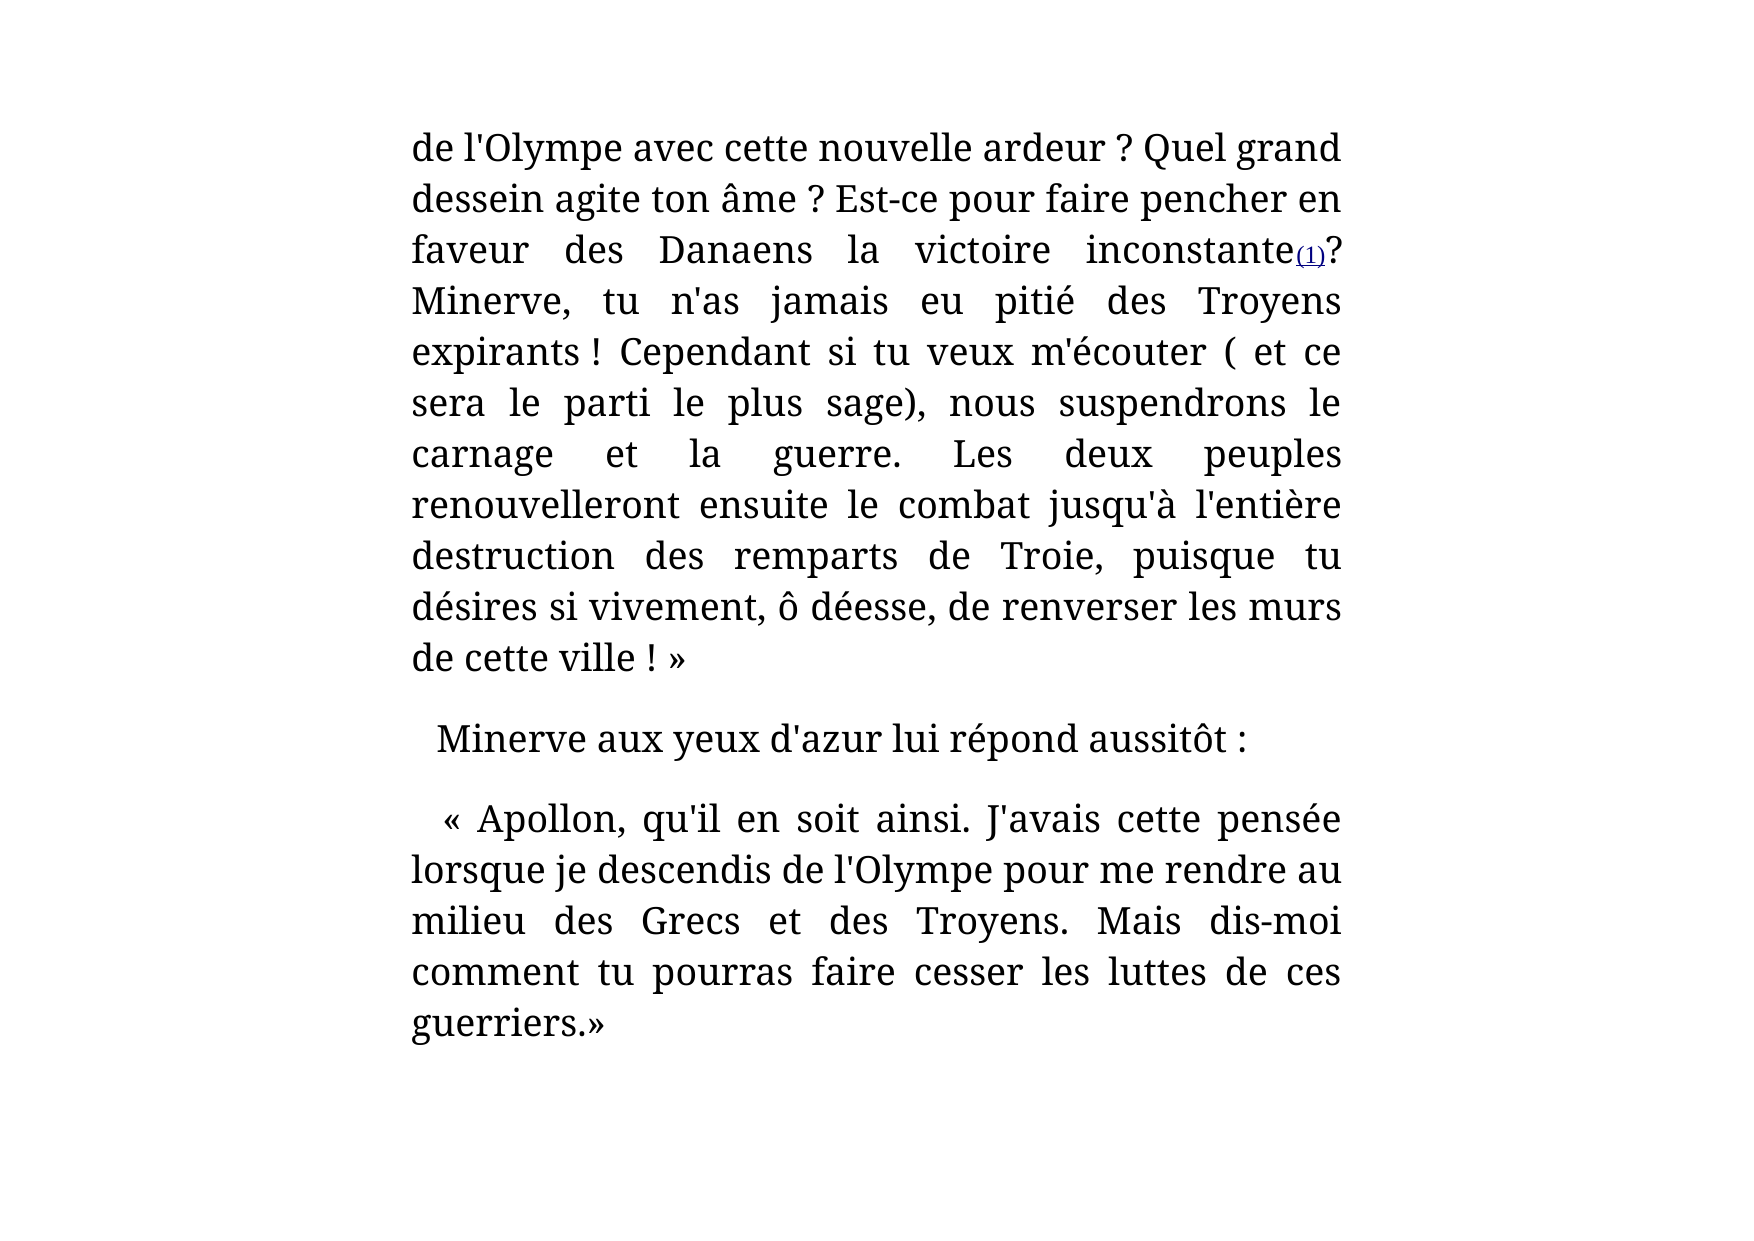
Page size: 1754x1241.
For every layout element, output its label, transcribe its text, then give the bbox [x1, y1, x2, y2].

table_header de l'Olympe avec cette nouvelle ardeur ? Quel grand dessein agite ton âme ? Est-ce pour faire pencher en faveur des Danaens la victoire inconstante(1)? Minerve, tu n'as jamais eu pitié des Troyens expirants ! Cependant si tu veux m'écouter ( et ce sera le parti le plus sage), nous suspendrons le carnage et la guerre. Les deux peuples renouvelleront ensuite le combat jusqu'à l'entière destruction des remparts de Troie, puisque tu désires si vivement, ô déesse, de renverser les murs de cette ville ! » Minerve aux yeux d'azur lui répond aussitôt : « Apollon, qu'il en soit ainsi. J'avais cette pensée lorsque je descendis de l'Olympe pour me rendre au milieu des Grecs et des Troyens. Mais dis-moi comment tu pourras faire cesser les luttes de ces guerriers.» [408, 118, 1346, 1080]
